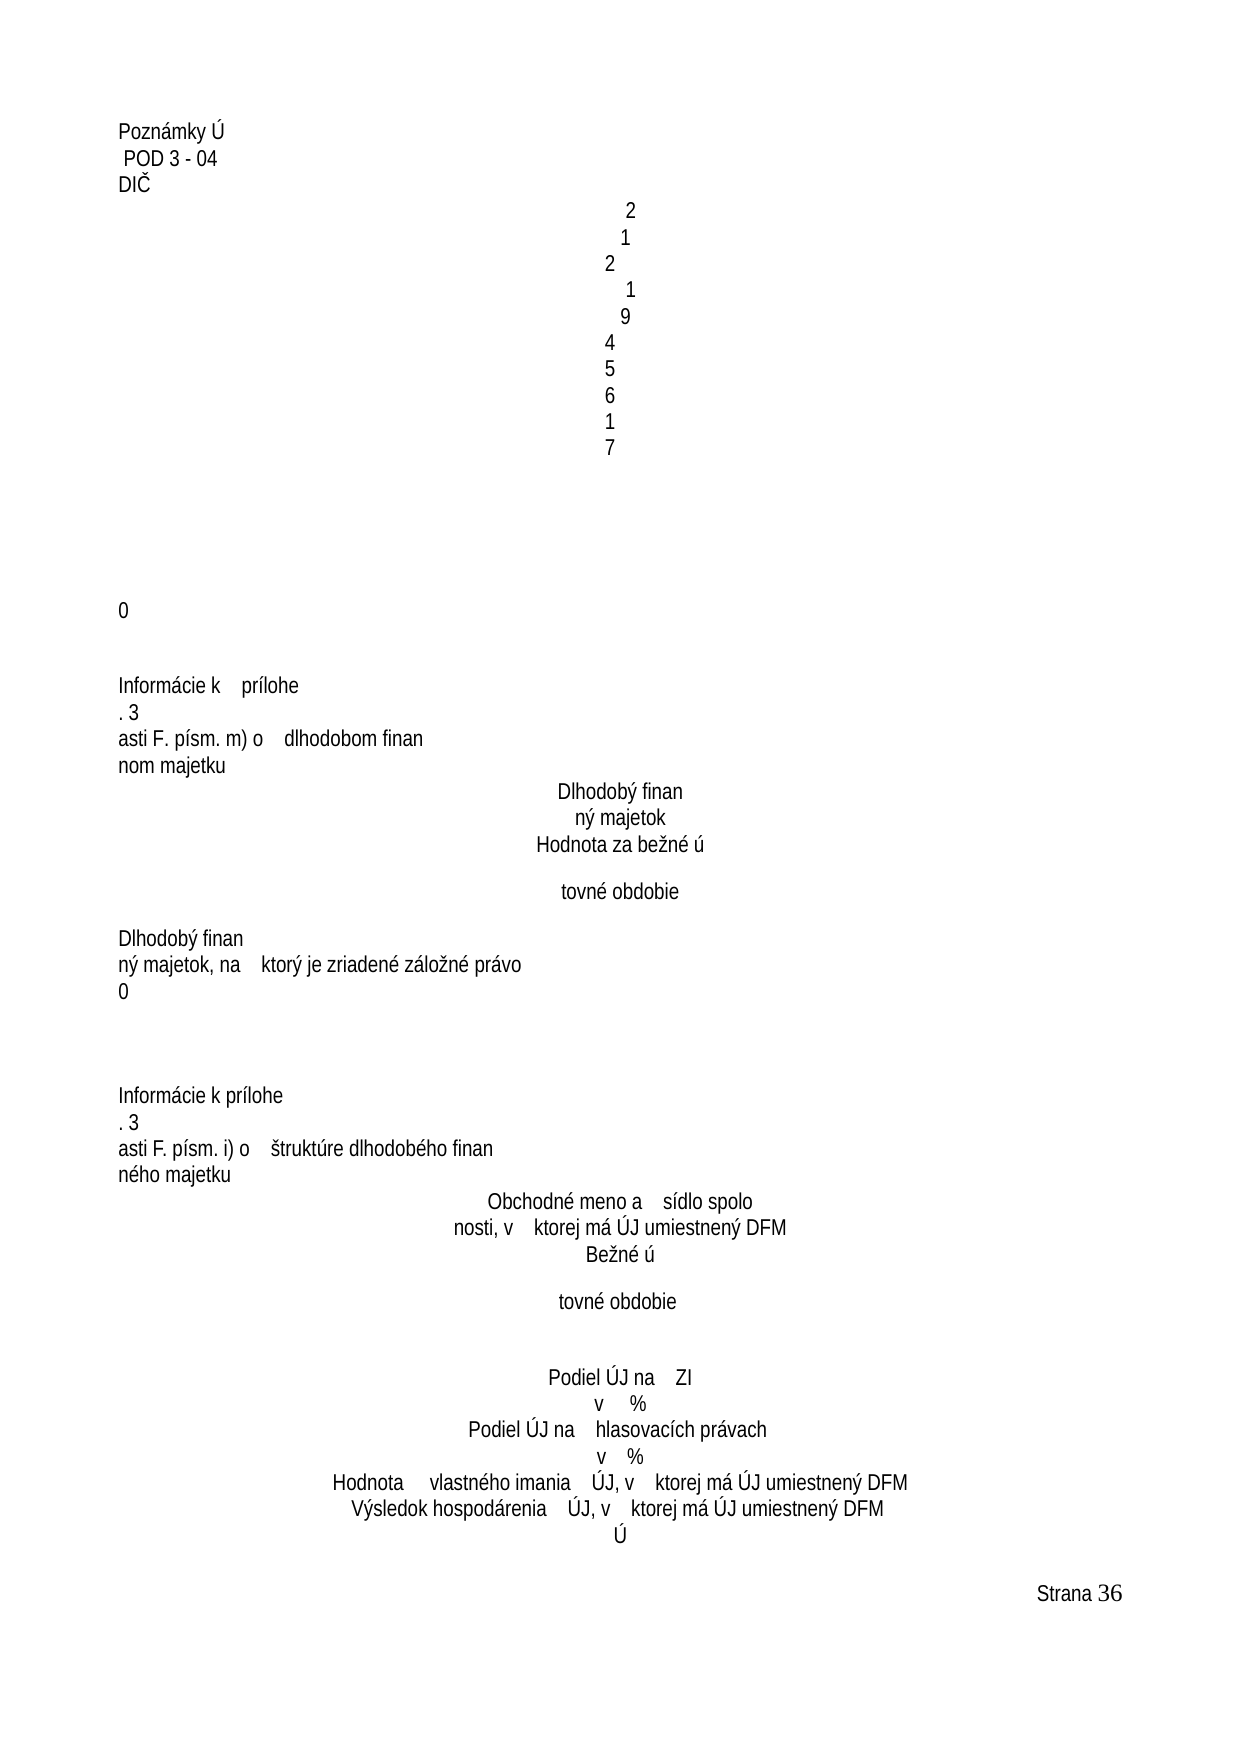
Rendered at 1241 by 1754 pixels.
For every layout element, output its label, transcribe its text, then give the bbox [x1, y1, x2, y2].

text . 3 [118, 699, 1122, 725]
text asti F. písm. m) o dlhodobom finan [118, 725, 1122, 752]
text Bežné ú [118, 1241, 1122, 1267]
text 0 [118, 978, 1122, 1004]
text nosti, v ktorej má ÚJ umiestnený DFM [118, 1214, 1122, 1241]
text nom majetku [118, 752, 1122, 778]
text ný majetok, na ktorý je zriadené záložné právo [118, 951, 1122, 978]
text Ú [118, 1522, 1122, 1548]
text ného majetku [118, 1161, 1122, 1188]
text v % [118, 1390, 1122, 1416]
text Hodnota za bežné ú [118, 831, 1122, 857]
text Hodnota vlastného imania ÚJ, v ktorej má ÚJ umiestnený DFM [118, 1469, 1122, 1495]
text tovné obdobie [118, 1288, 1122, 1314]
text Informácie k prílohe [118, 672, 1122, 699]
text v % [118, 1443, 1122, 1469]
text 0 [118, 597, 1122, 623]
text Dlhodobý finan [118, 778, 1122, 804]
text Podiel ÚJ na ZI [118, 1364, 1122, 1390]
text Obchodné meno a sídlo spolo [118, 1188, 1122, 1214]
text ný majetok [118, 804, 1122, 831]
text asti F. písm. i) o štruktúre dlhodobého finan [118, 1135, 1122, 1161]
text Informácie k prílohe [118, 1082, 1122, 1109]
text Výsledok hospodárenia ÚJ, v ktorej má ÚJ umiestnený DFM [118, 1495, 1122, 1522]
text Dlhodobý finan [118, 925, 1122, 951]
text tovné obdobie [118, 878, 1122, 904]
text . 3 [118, 1109, 1122, 1135]
text Podiel ÚJ na hlasovacích právach [118, 1416, 1122, 1443]
